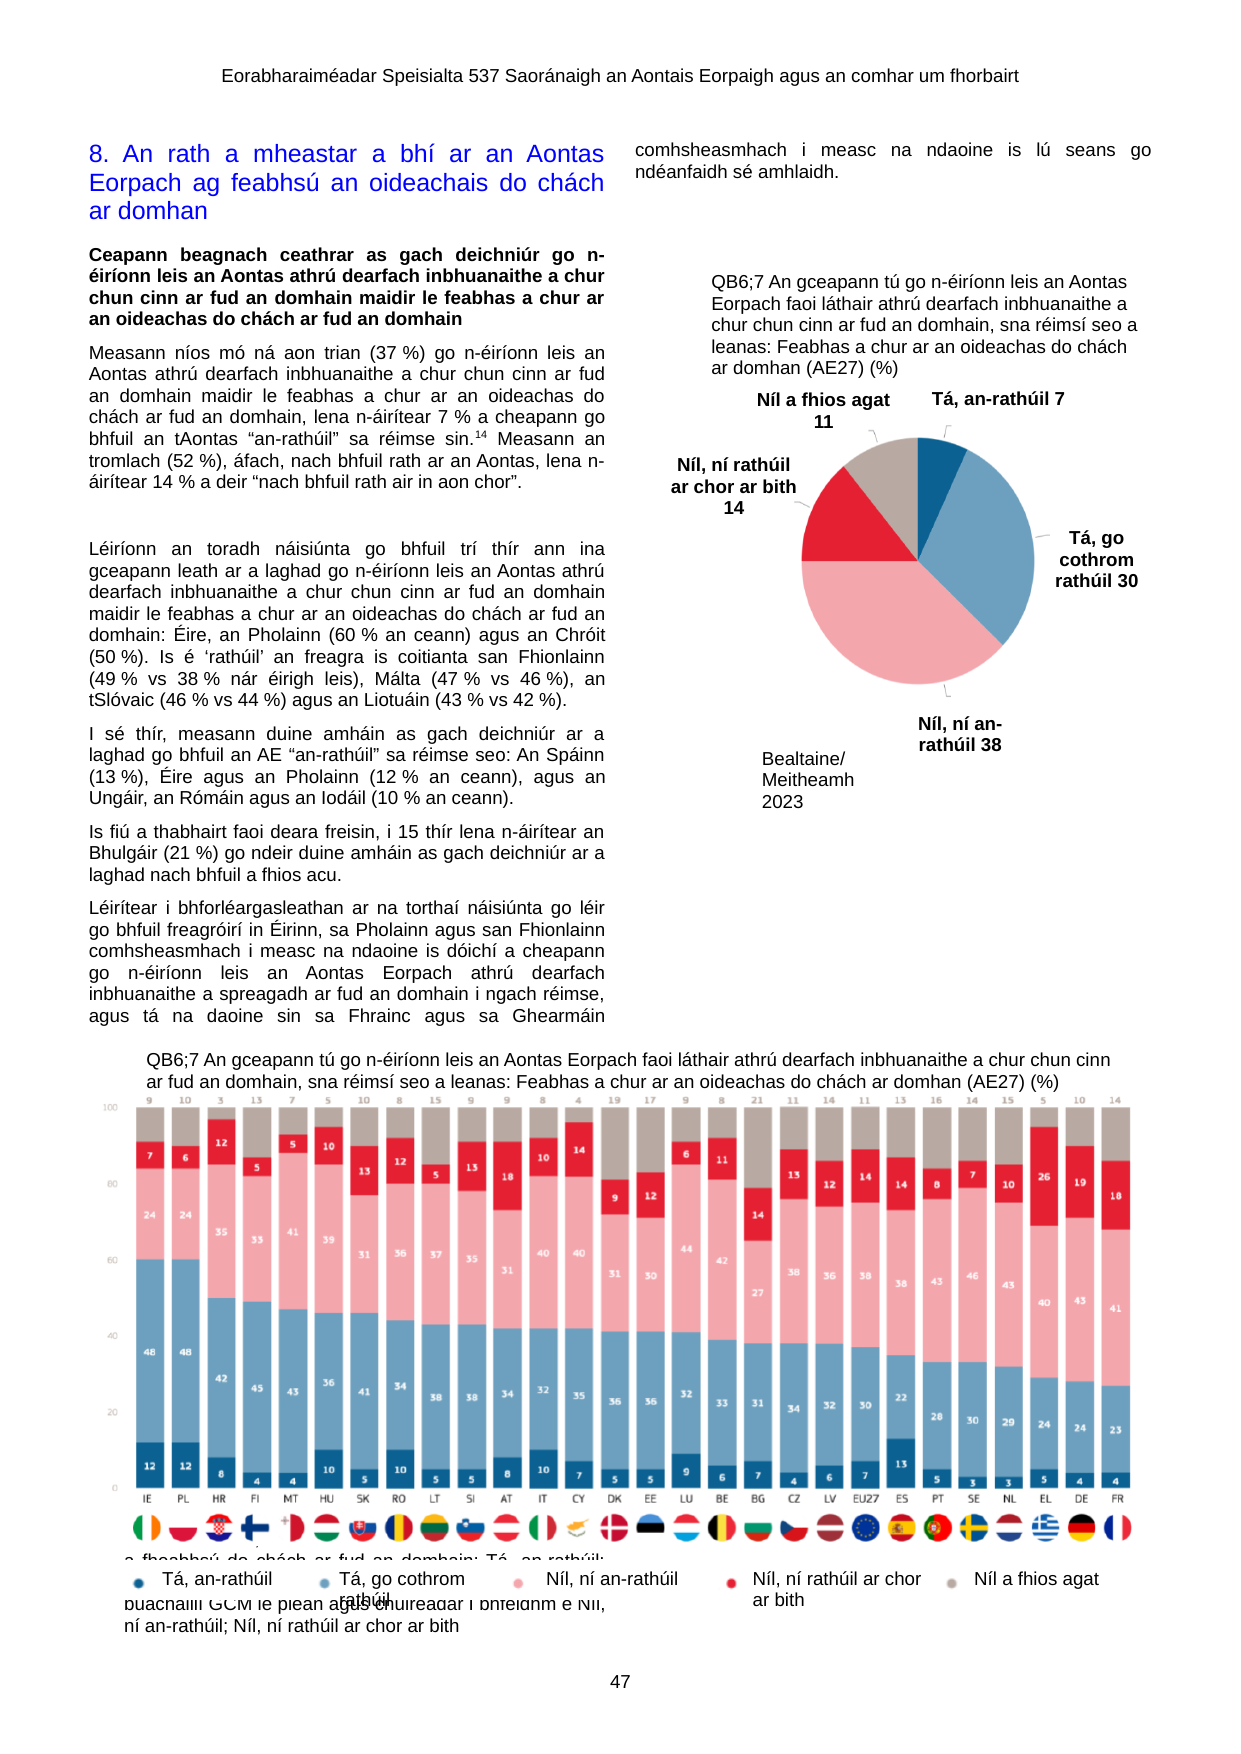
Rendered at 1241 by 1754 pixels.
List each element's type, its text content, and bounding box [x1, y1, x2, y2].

text Measann níos mó ná aon trian (37 %) go n-éiríonn leis an Aontas athrú dearfach inbhuanaithe a chur chun cinn ar fud an domhain maidir le feabhas a chur ar an oideachas do chách ar fud an domhain, lena n-áirítear 7 % a cheapann go bhfuil an tAontas “an-rathúil” sa réimse sin. Measann an tromlach (52 %), áfach, nach bhfuil rath ar an Aontas, lena n-áirítear 14 % a deir “nach bhfuil rath air in aon chor”. [88, 342, 605, 493]
text Léirítear i bhforléargasleathan ar na torthaí náisiúnta go léir go bhfuil freagróirí in Éirinn, sa Pholainn agus san Fhionlainn comhsheasmhach i measc na ndaoine is dóichí a cheapann go n-éiríonn leis an Aontas Eorpach athrú dearfach inbhuanaithe a spreagadh ar fud an domhain i ngach réimse, agus tá na daoine sin sa Fhrainc agus sa Ghearmáin [88, 897, 605, 1026]
picture [87, 1085, 1137, 1546]
text comhsheasmhach i measc na ndaoine is lú seans go ndéanfaidh sé amhlaidh. [635, 139, 1152, 182]
text Ceapann beagnach ceathrar as gach deichniúr go n-éiríonn leis an Aontas athrú dearfach inbhuanaithe a chur chun cinn ar fud an domhain maidir le feabhas a chur ar an oideachas do chách ar fud an domhain [88, 243, 605, 330]
picture [768, 413, 1054, 706]
text Is fiú a thabhairt faoi deara freisin, i 15 thír lena n-áirítear an Bhulgáir (21 %) go ndeir duine amháin as gach deichniúr ar a laghad nach bhfuil a fhios acu. [88, 820, 605, 885]
subtitle 8. An rath a mheastar a bhí ar an Aontas Eorpach ag feabhsú an oideachais do chách ar domhan [88, 139, 605, 225]
text Léiríonn an toradh náisiúnta go bhfuil trí thír ann ina gceapann leath ar a laghad go n-éiríonn leis an Aontas athrú dearfach inbhuanaithe a chur chun cinn ar fud an domhain maidir le feabhas a chur ar an oideachas do chách ar fud an domhain: Éire, an Pholainn (60 % an ceann) agus an Chróit (50 %). Is é ‘rathúil’ an freagra is coitianta san Fhionlainn (49 % vs 38 % nár éirigh leis), Málta (47 % vs 46 %), an tSlóvaic (46 % vs 44 %) agus an Liotuáin (43 % vs 42 %). [88, 538, 605, 710]
picture [117, 1560, 960, 1600]
text I sé thír, measann duine amháin as gach deichniúr ar a laghad go bhfuil an AE “an-rathúil” sa réimse seo: An Spáinn (13 %), Éire agus an Pholainn (12 % an ceann), agus an Ungáir, an Rómáin agus an Iodáil (10 % an ceann). [88, 722, 605, 808]
text QB6 “An gceapann tú go n-éiríonn leis an Aontas faoi láthair athrú dearfach inbhuanaithe a chur chun cinn ar fud an domhain, sna réimsí seo a leanas:” 6.7 Oideachas a fheabhsú do chách ar fud an domhain: Tá, an-rathúil; Cé gurbh iad Avondale rogha na coitianta tháinig buachaillí GCM le plean agus chuireadar I bhfeidhm é Níl, ní an-rathúil; Níl, ní rathúil ar chor ar bith [88, 1546, 605, 1636]
